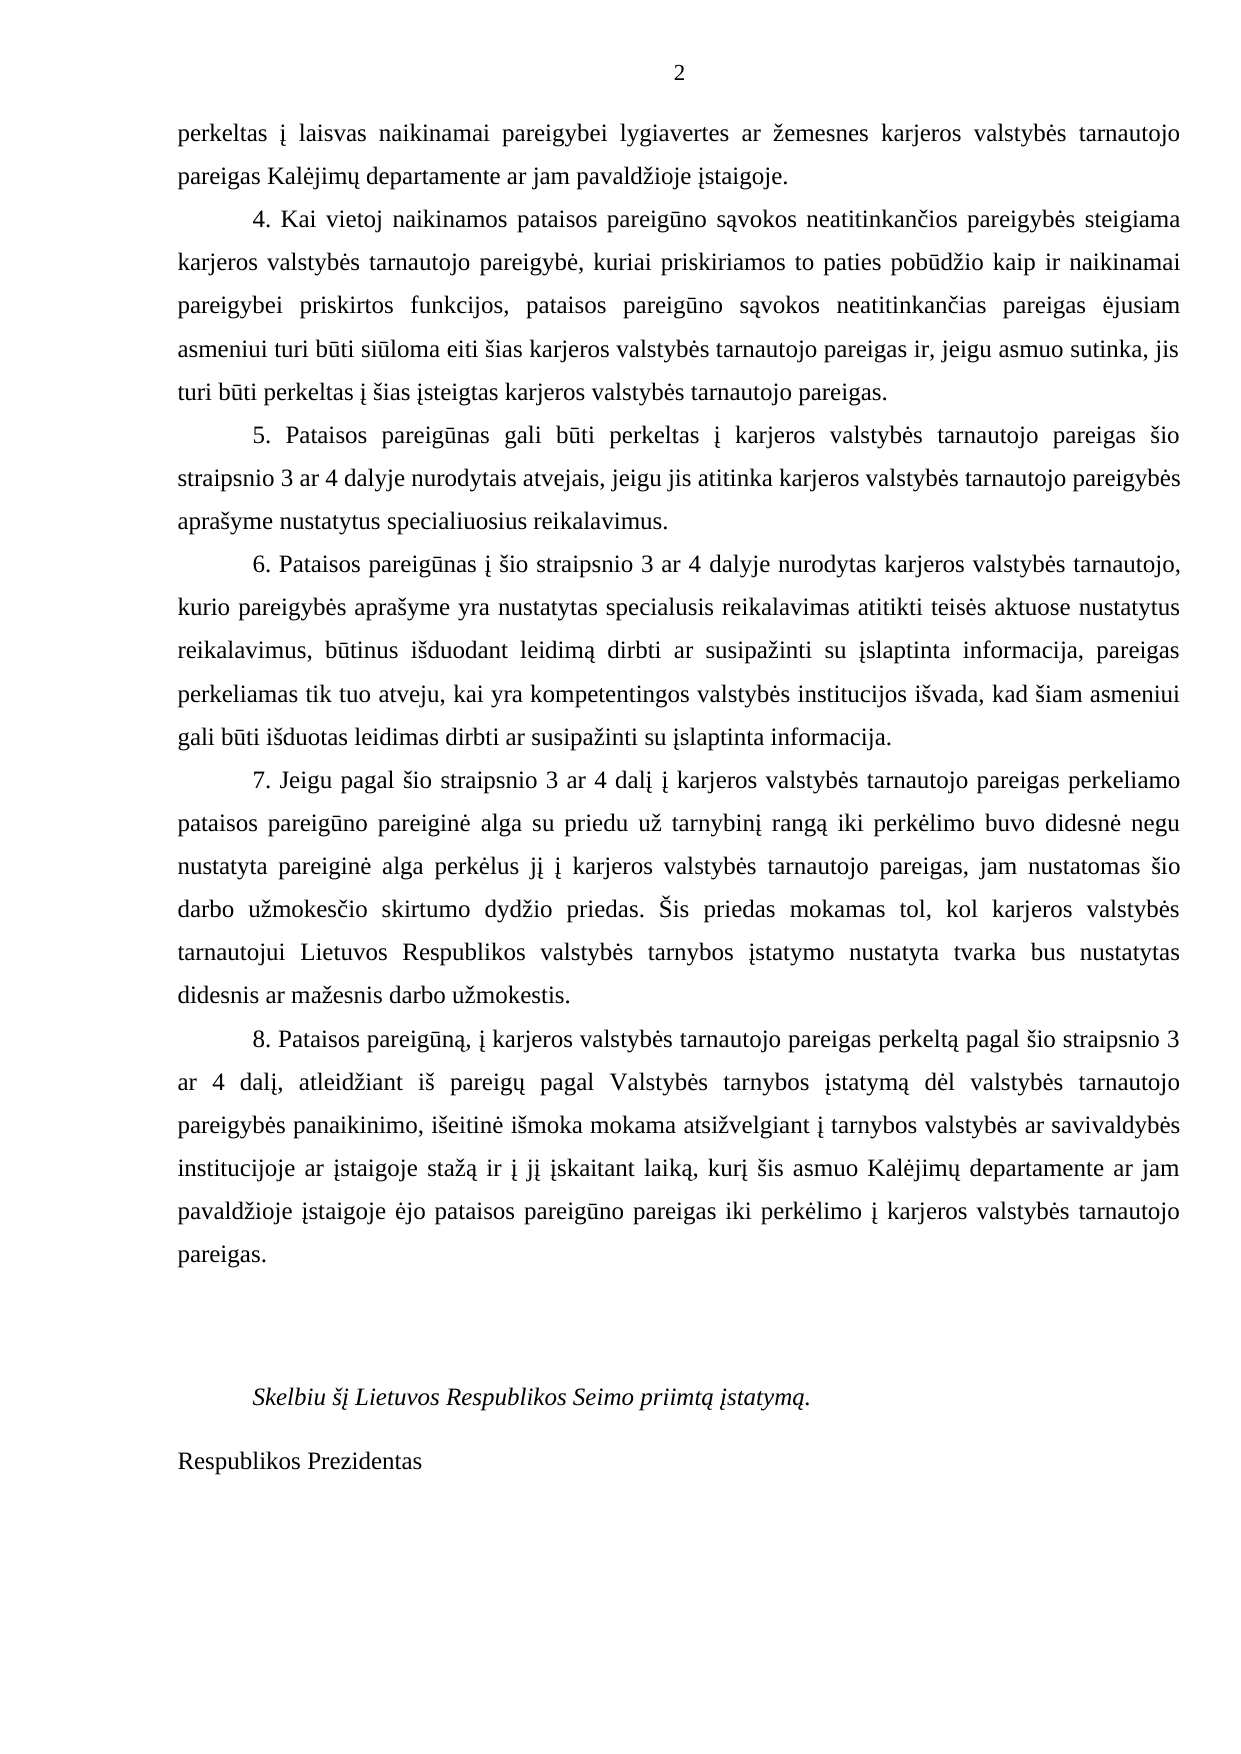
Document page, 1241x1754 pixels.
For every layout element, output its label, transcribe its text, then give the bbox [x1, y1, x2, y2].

text 4. Kai vietoj naikinamos pataisos pareigūno sąvokos neatitinkančios pareigybės steigiama karjeros valstybės tarnautojo pareigybė, kuriai priskiriamos to paties pobūdžio kaip ir naikinamai pareigybei priskirtos funkcijos, pataisos pareigūno sąvokos neatitinkančias pareigas ėjusiam asmeniui turi būti siūloma eiti šias karjeros valstybės tarnautojo pareigas ir, jeigu asmuo sutinka, jis turi būti perkeltas į šias įsteigtas karjeros valstybės tarnautojo pareigas. [177, 204, 1181, 406]
text 8. Pataisos pareigūną, į karjeros valstybės tarnautojo pareigas perkeltą pagal šio straipsnio 3 ar 4 dalį, atleidžiant iš pareigų pagal Valstybės tarnybos įstatymą dėl valstybės tarnautojo pareigybės panaikinimo, išeitinė išmoka mokama atsižvelgiant į tarnybos valstybės ar savivaldybės institucijoje ar įstaigoje stažą ir į jį įskaitant laiką, kurį šis asmuo Kalėjimų departamente ar jam pavaldžioje įstaigoje ėjo pataisos pareigūno pareigas iki perkėlimo į karjeros valstybės tarnautojo pareigas. [177, 1024, 1181, 1268]
text Skelbiu šį Lietuvos Respublikos Seimo priimtą įstatymą. [177, 1382, 1181, 1410]
text 7. Jeigu pagal šio straipsnio 3 ar 4 dalį į karjeros valstybės tarnautojo pareigas perkeliamo pataisos pareigūno pareiginė alga su priedu už tarnybinį rangą iki perkėlimo buvo didesnė negu nustatyta pareiginė alga perkėlus jį į karjeros valstybės tarnautojo pareigas, jam nustatomas šio darbo užmokesčio skirtumo dydžio priedas. Šis priedas mokamas tol, kol karjeros valstybės tarnautojui Lietuvos Respublikos valstybės tarnybos įstatymo nustatyta tvarka bus nustatytas didesnis ar mažesnis darbo užmokestis. [177, 765, 1181, 1009]
text 5. Pataisos pareigūnas gali būti perkeltas į karjeros valstybės tarnautojo pareigas šio straipsnio 3 ar 4 dalyje nurodytais atvejais, jeigu jis atitinka karjeros valstybės tarnautojo pareigybės aprašyme nustatytus specialiuosius reikalavimus. [177, 420, 1181, 535]
text perkeltas į laisvas naikinamai pareigybei lygiavertes ar žemesnes karjeros valstybės tarnautojo pareigas Kalėjimų departamente ar jam pavaldžioje įstaigoje. [177, 118, 1181, 190]
text Respublikos Prezidentas [177, 1446, 1181, 1475]
text 6. Pataisos pareigūnas į šio straipsnio 3 ar 4 dalyje nurodytas karjeros valstybės tarnautojo, kurio pareigybės aprašyme yra nustatytas specialusis reikalavimas atitikti teisės aktuose nustatytus reikalavimus, būtinus išduodant leidimą dirbti ar susipažinti su įslaptinta informacija, pareigas perkeliamas tik tuo atveju, kai yra kompetentingos valstybės institucijos išvada, kad šiam asmeniui gali būti išduotas leidimas dirbti ar susipažinti su įslaptinta informacija. [177, 549, 1181, 751]
